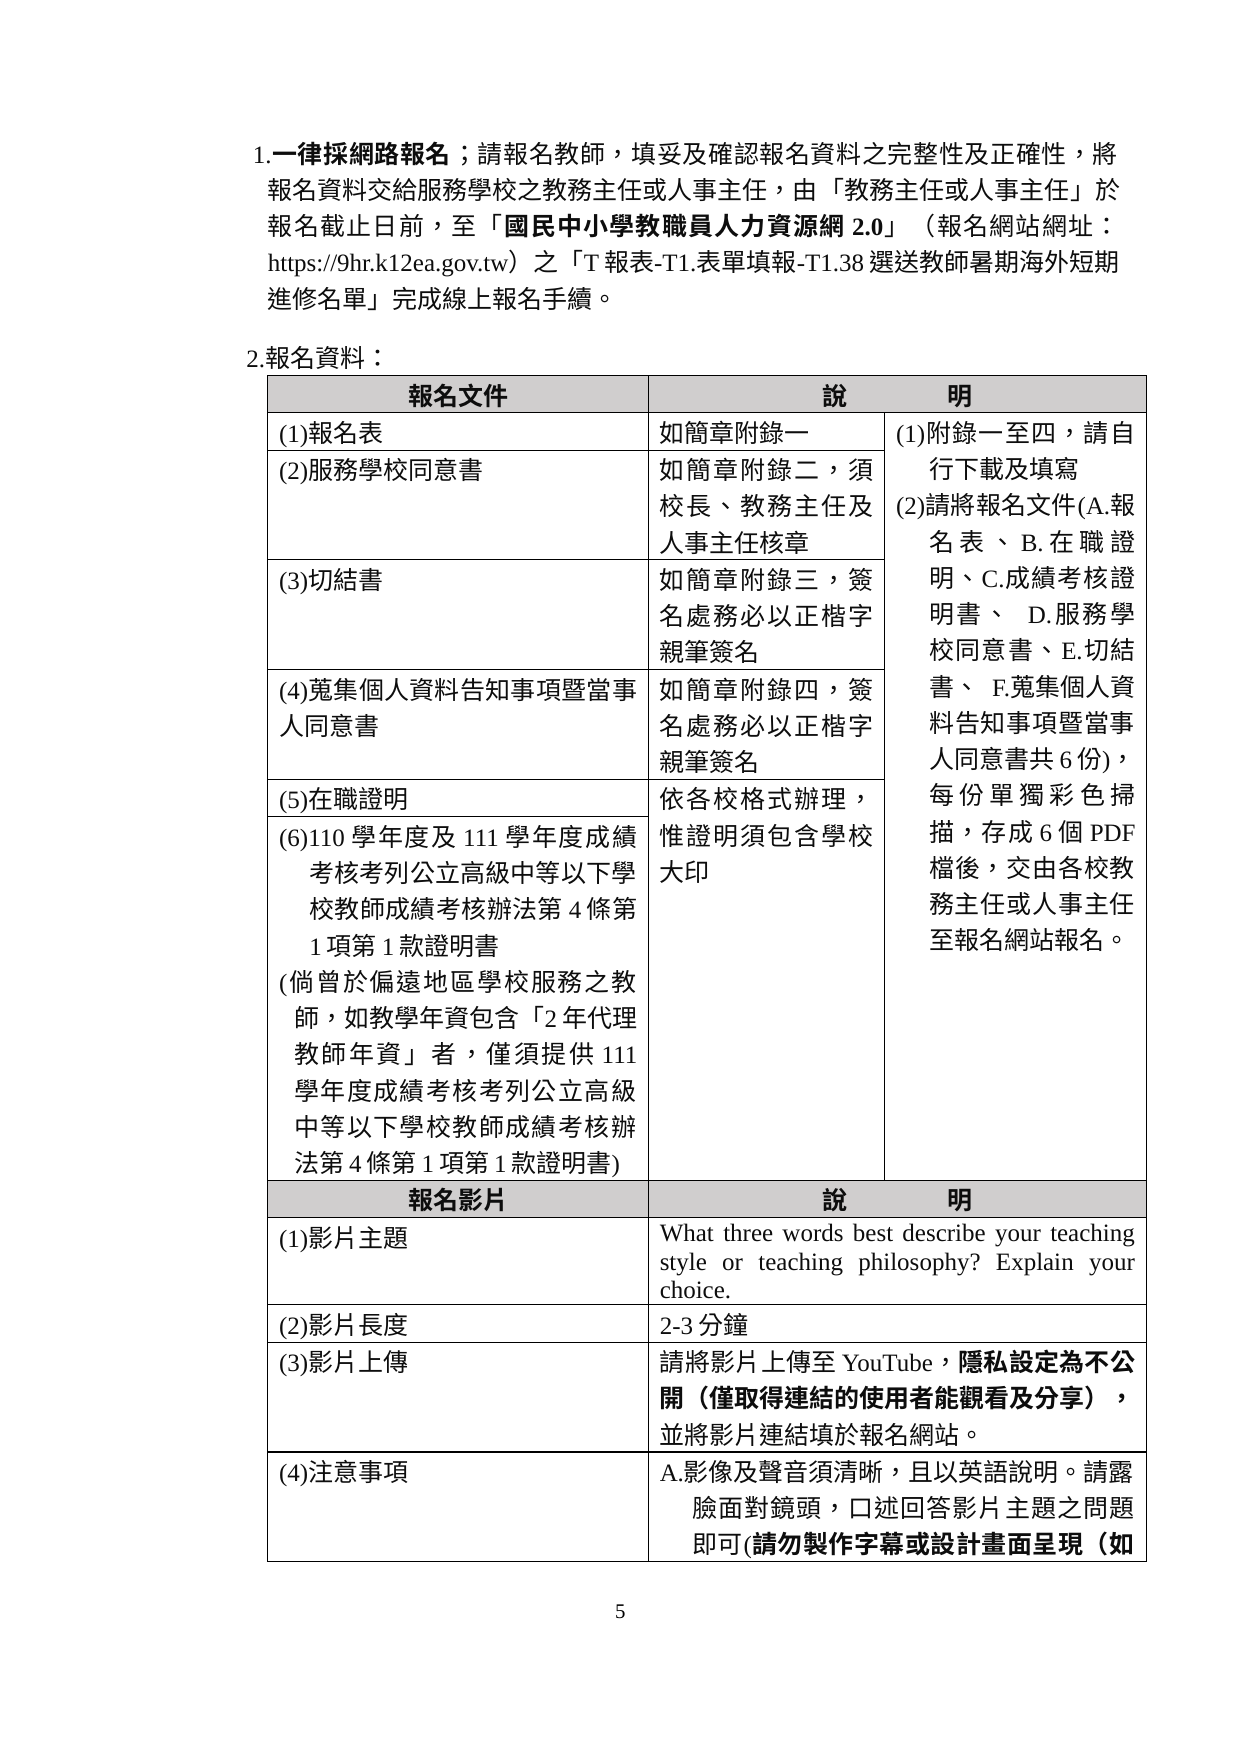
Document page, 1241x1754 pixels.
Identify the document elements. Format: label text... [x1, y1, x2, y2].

table_cell 2-3分鐘 [649, 1305, 1146, 1342]
table_cell 請將影片上傳至YouTube，隱私設定為不公開（僅取得連結的使用者能觀看及分享），並將影片連結填於報名網站。 [649, 1343, 1146, 1451]
table_cell (3)切結書 [268, 560, 648, 669]
table_cell 如簡章附錄一 [649, 413, 884, 449]
table_cell 說 明 [649, 1181, 1146, 1217]
table_cell (3)影片上傳 [268, 1343, 648, 1451]
table_cell 如簡章附錄四，簽名處務必以正楷字親筆簽名 [649, 670, 884, 779]
table_cell (5)在職證明 [268, 780, 648, 816]
table_cell (2)影片長度 [268, 1305, 648, 1342]
table_cell A.影像及聲音須清晰，且以英語說明。請露臉面對鏡頭，口述回答影片主題之問題即可(請勿製作字幕或設計畫面呈現（如 [649, 1453, 1146, 1561]
text 2.報名資料： [209, 339, 1120, 375]
table_header 報名文件 [268, 376, 648, 412]
table_header 說 明 [649, 376, 1146, 412]
table_cell 報名影片 [268, 1181, 648, 1217]
table_cell 如簡章附錄二，須校長、教務主任及人事主任核章 [649, 451, 884, 559]
table_cell (1)報名表 [268, 413, 648, 449]
table_cell 如簡章附錄三，簽名處務必以正楷字親筆簽名 [649, 560, 884, 669]
table_cell 依各校格式辦理，惟證明須包含學校大印 [649, 780, 884, 1180]
table_cell (4)注意事項 [268, 1453, 648, 1561]
table_cell (4)蒐集個人資料告知事項暨當事人同意書 [268, 670, 648, 779]
table_cell (1)附錄一至四，請自行下載及填寫 (2)請將報名文件(A.報名表、B.在職證明、C.成績考核證明書、 D.服務學校同意書、E.切結書、 F.蒐集個人資料告知事項暨當事人同意書共6份)，每份單獨彩色掃描，存成6個PDF檔後，交由各校教務主任或人事主任至報名網站報名。 [885, 413, 1146, 1180]
table_cell What three words best describe your teaching style or teaching philosophy? Explain your choice. [649, 1218, 1146, 1304]
text 1.一律採網路報名；請報名教師，填妥及確認報名資料之完整性及正確性，將報名資料交給服務學校之教務主任或人事主任，由「教務主任或人事主任」於報名截止日前，至「國民中小學教職員人力資源網2.0」（報名網站網址：https://9hr.k12ea.gov.tw）之「T報表-T1.表單填報-T1.38選送教師暑期海外短期進修名單」完成線上報名手續。 [253, 134, 1120, 315]
table_cell (1)影片主題 [268, 1218, 648, 1304]
table_cell (2)服務學校同意書 [268, 451, 648, 559]
table_cell (6)110學年度及111學年度成績考核考列公立高級中等以下學校教師成績考核辦法第4條第1項第1款證明書 (倘曾於偏遠地區學校服務之教師，如教學年資包含「2年代理教師年資」者，僅須提供111學年度成績考核考列公立高級中等以下學校教師成績考核辦法第4條第1項第1款證明書) [268, 817, 648, 1180]
